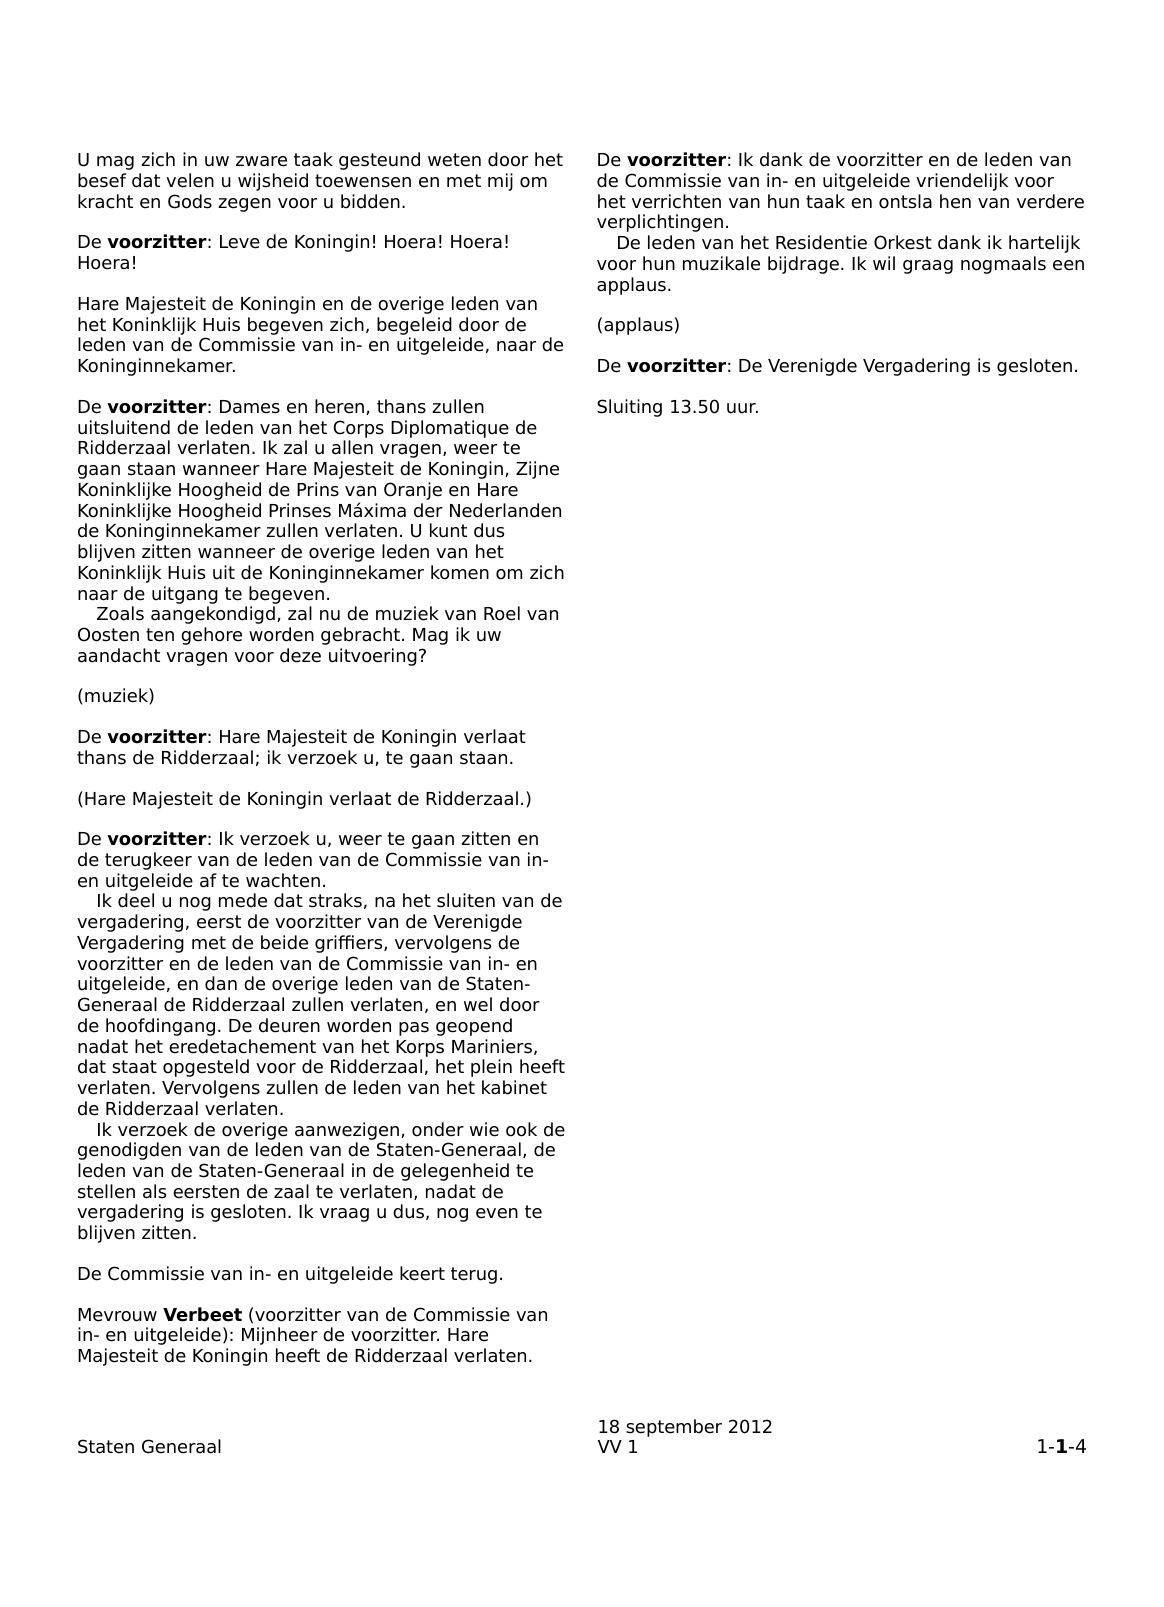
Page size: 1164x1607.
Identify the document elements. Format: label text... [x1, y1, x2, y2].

text De voorzitter: De Verenigde Vergadering is gesloten. [596, 356, 1087, 377]
text De voorzitter: Dames en heren, thans zullen uitsluitend de leden van het Corps Diplomatique de Ridderzaal verlaten. Ik zal u allen vragen, weer te gaan staan wanneer Hare Majesteit de Koningin, Zijne Koninklijke Hoogheid de Prins van Oranje en Hare Koninklijke Hoogheid Prinses Máxima der Nederlanden de Koninginnekamer zullen verlaten. U kunt dus blijven zitten wanneer de overige leden van het Koninklijk Huis uit de Koninginnekamer komen om zich naar de uitgang te begeven. [77, 397, 567, 604]
text Mevrouw Verbeet (voorzitter van de Commissie van in- en uitgeleide): Mijnheer de voorzitter. Hare Majesteit de Koningin heeft de Ridderzaal verlaten. [77, 1304, 567, 1367]
text De Commissie van in- en uitgeleide keert terug. [77, 1264, 567, 1284]
text Hare Majesteit de Koningin en de overige leden van het Koninklijk Huis begeven zich, begeleid door de leden van de Commissie van in- en uitgeleide, naar de Koninginnekamer. [77, 294, 567, 377]
text De leden van het Residentie Orkest dank ik hartelijk voor hun muzikale bijdrage. Ik wil graag nogmaals een applaus. [596, 233, 1087, 295]
text De voorzitter: Leve de Koningin! Hoera! Hoera! Hoera! [77, 232, 567, 274]
text De voorzitter: Ik dank de voorzitter en de leden van de Commissie van in- en uitgeleide vriendelijk voor het verrichten van hun taak en ontsla hen van verdere verplichtingen. [596, 150, 1087, 233]
text Sluiting 13.50 uur. [596, 397, 1087, 417]
text (applaus) [596, 315, 1087, 336]
text Ik verzoek de overige aanwezigen, onder wie ook de genodigden van de leden van de Staten-Generaal, de leden van de Staten-Generaal in de gelegenheid te stellen als eersten de zaal te verlaten, nadat de vergadering is gesloten. Ik vraag u dus, nog even te blijven zitten. [77, 1119, 567, 1244]
text Ik deel u nog mede dat straks, na het sluiten van de vergadering, eerst de voorzitter van de Verenigde Vergadering met de beide griffiers, vervolgens de voorzitter en de leden van de Commissie van in- en uitgeleide, en dan de overige leden van de Staten-Generaal de Ridderzaal zullen verlaten, en wel door de hoofdingang. De deuren worden pas geopend nadat het eredetachement van het Korps Mariniers, dat staat opgesteld voor de Ridderzaal, het plein heeft verlaten. Vervolgens zullen de leden van het kabinet de Ridderzaal verlaten. [77, 891, 567, 1119]
text (muziek) [77, 686, 567, 707]
text De voorzitter: Hare Majesteit de Koningin verlaat thans de Ridderzaal; ik verzoek u, te gaan staan. [77, 727, 567, 768]
text U mag zich in uw zware taak gesteund weten door het besef dat velen u wijsheid toewensen en met mij om kracht en Gods zegen voor u bidden. [77, 150, 567, 212]
text (Hare Majesteit de Koningin verlaat de Ridderzaal.) [77, 788, 567, 809]
text Zoals aangekondigd, zal nu de muziek van Roel van Oosten ten gehore worden gebracht. Mag ik uw aandacht vragen voor deze uitvoering? [77, 604, 567, 666]
text De voorzitter: Ik verzoek u, weer te gaan zitten en de terugkeer van de leden van de Commissie van in- en uitgeleide af te wachten. [77, 829, 567, 891]
